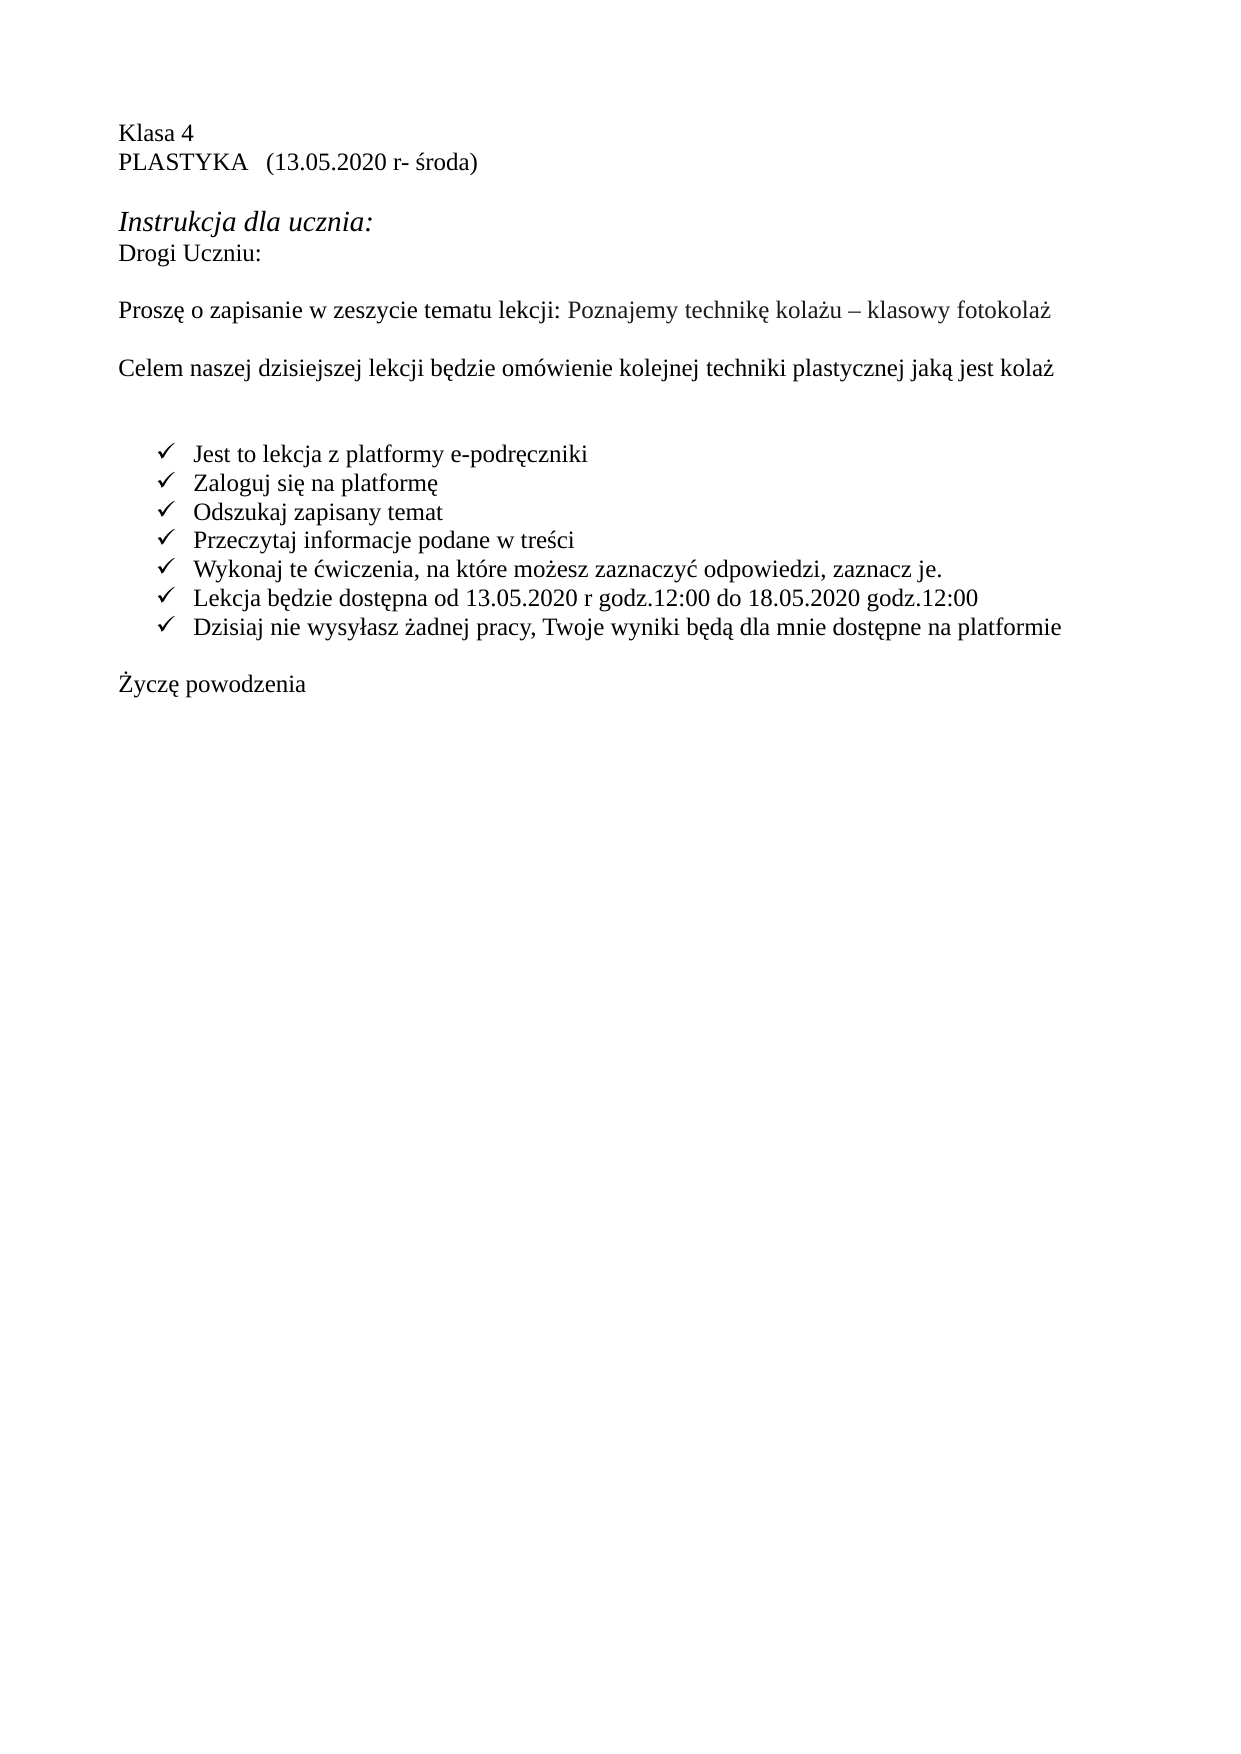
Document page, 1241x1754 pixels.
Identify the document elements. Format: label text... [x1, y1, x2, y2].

text Instrukcja dla ucznia: [118, 204, 1122, 238]
list Wykonaj te ćwiczenia, na które możesz zaznaczyć odpowiedzi, zaznacz je. [156, 554, 1122, 583]
list Przeczytaj informacje podane w treści [156, 525, 1122, 554]
list Lekcja będzie dostępna od 13.05.2020 r godz.12:00 do 18.05.2020 godz.12:00 [156, 583, 1122, 612]
list Dzisiaj nie wysyłasz żadnej pracy, Twoje wyniki będą dla mnie dostępne na platformie [156, 612, 1122, 640]
text Życzę powodzenia [118, 669, 1122, 698]
text Celem naszej dzisiejszej lekcji będzie omówienie kolejnej techniki plastycznej jaką jest kolaż [118, 353, 1122, 382]
list Zaloguj się na platformę [156, 468, 1122, 497]
text Proszę o zapisanie w zeszycie tematu lekcji: Poznajemy technikę kolażu – klasowy fotokolaż [118, 295, 1122, 324]
text PLASTYKA (13.05.2020 r- środa) [118, 147, 1122, 176]
list Jest to lekcja z platformy e-podręczniki [156, 439, 1122, 468]
list Odszukaj zapisany temat [156, 497, 1122, 525]
text Klasa 4 [118, 118, 1122, 147]
text Drogi Uczniu: [118, 238, 1122, 267]
